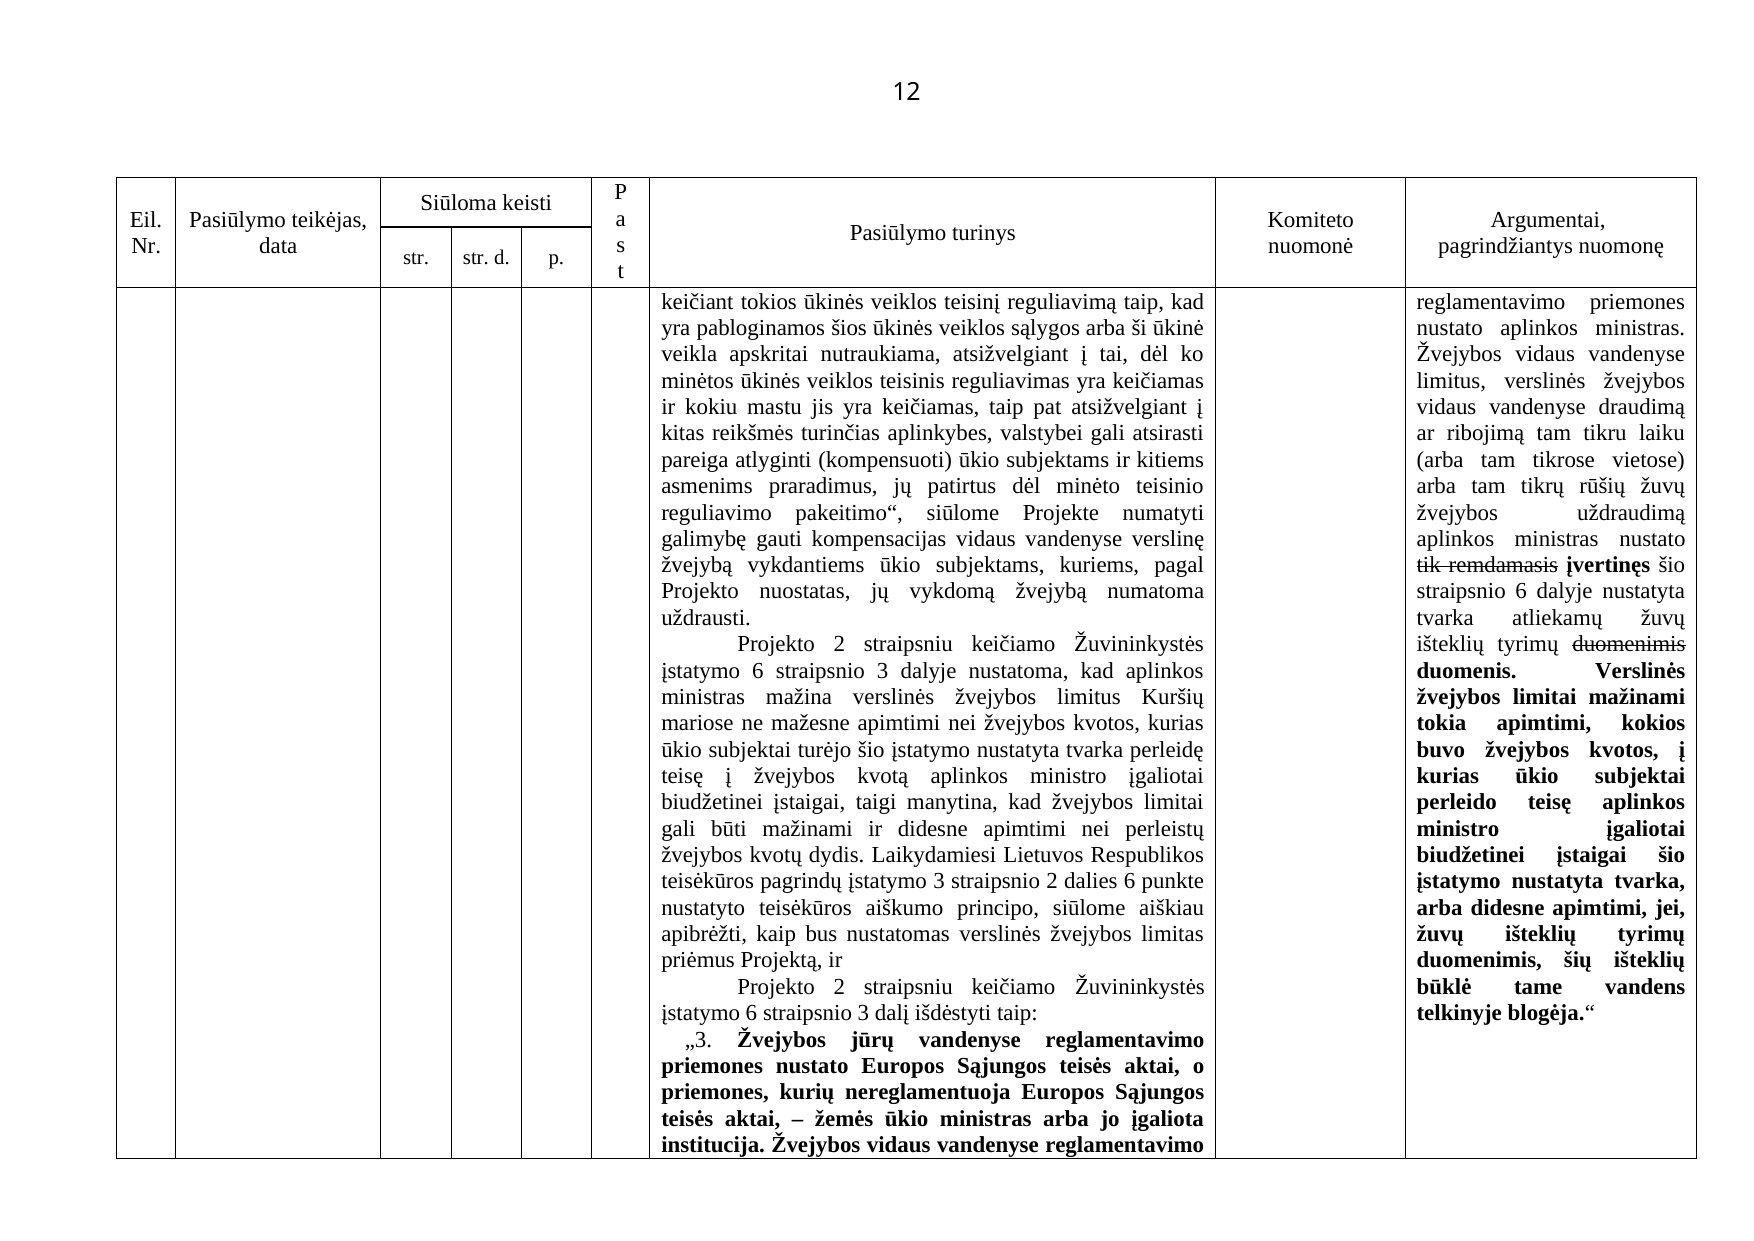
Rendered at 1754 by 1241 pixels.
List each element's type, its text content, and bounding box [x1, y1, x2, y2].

table_cell [452, 288, 521, 1157]
table_cell [1216, 288, 1405, 1157]
table_cell keičiant tokios ūkinės veiklos teisinį reguliavimą taip, kad yra pabloginamos šios ūkinės veiklos sąlygos arba ši ūkinė veikla apskritai nutraukiama, atsižvelgiant į tai, dėl ko minėtos ūkinės veiklos teisinis reguliavimas yra keičiamas ir kokiu mastu jis yra keičiamas, taip pat atsižvelgiant į kitas reikšmės turinčias aplinkybes, valstybei gali atsirasti pareiga atlyginti (kompensuoti) ūkio subjektams ir kitiems asmenims praradimus, jų patirtus dėl minėto teisinio reguliavimo pakeitimo“, siūlome Projekte numatyti galimybę gauti kompensacijas vidaus vandenyse verslinę žvejybą vykdantiems ūkio subjektams, kuriems, pagal Projekto nuostatas, jų vykdomą žvejybą numatoma uždrausti. Projekto 2 straipsniu keičiamo Žuvininkystės įstatymo 6 straipsnio 3 dalyje nustatoma, kad aplinkos ministras mažina verslinės žvejybos limitus Kuršių mariose ne mažesne apimtimi nei žvejybos kvotos, kurias ūkio subjektai turėjo šio įstatymo nustatyta tvarka perleidę teisę į žvejybos kvotą aplinkos ministro įgaliotai biudžetinei įstaigai, taigi manytina, kad žvejybos limitai gali būti mažinami ir didesne apimtimi nei perleistų žvejybos kvotų dydis. Laikydamiesi Lietuvos Respublikos teisėkūros pagrindų įstatymo 3 straipsnio 2 dalies 6 punkte nustatyto teisėkūros aiškumo principo, siūlome aiškiau apibrėžti, kaip bus nustatomas verslinės žvejybos limitas priėmus Projektą, ir Projekto 2 straipsniu keičiamo Žuvininkystės įstatymo 6 straipsnio 3 dalį išdėstyti taip: „3. Žvejybos jūrų vandenyse reglamentavimo priemones nustato Europos Sąjungos teisės aktai, o priemones, kurių nereglamentuoja Europos Sąjungos teisės aktai, – žemės ūkio ministras arba jo įgaliota institucija. Žvejybos vidaus vandenyse reglamentavimo [650, 288, 1215, 1157]
table_cell str. d. [452, 228, 521, 287]
table_header Komiteto nuomonė [1216, 178, 1405, 287]
table_header Argumentai, pagrindžiantys nuomonę [1406, 178, 1696, 287]
table_cell reglamentavimo priemones nustato aplinkos ministras. Žvejybos vidaus vandenyse limitus, verslinės žvejybos vidaus vandenyse draudimą ar ribojimą tam tikru laiku (arba tam tikrose vietose) arba tam tikrų rūšių žuvų žvejybos uždraudimą aplinkos ministras nustato tik remdamasis įvertinęs šio straipsnio 6 dalyje nustatyta tvarka atliekamų žuvų išteklių tyrimų duomenimis duomenis. Verslinės žvejybos limitai mažinami tokia apimtimi, kokios buvo žvejybos kvotos, į kurias ūkio subjektai perleido teisę aplinkos ministro įgaliotai biudžetinei įstaigai šio įstatymo nustatyta tvarka, arba didesne apimtimi, jei, žuvų išteklių tyrimų duomenimis, šių išteklių būklė tame vandens telkinyje blogėja.“ [1406, 288, 1696, 1157]
table_cell [176, 288, 380, 1157]
table_cell [522, 288, 591, 1157]
table_header Pasiūlymo teikėjas, data [176, 178, 380, 287]
table_cell [592, 288, 649, 1157]
table_cell [381, 288, 451, 1157]
table_header Pasiūlymo turinys [650, 178, 1215, 287]
table_cell p. [522, 228, 591, 287]
table_cell str. [381, 228, 451, 287]
table_header Siūloma keisti [381, 178, 591, 226]
table_header Pastabos [592, 178, 649, 287]
table_header Eil. Nr. [117, 178, 175, 287]
table_cell [117, 288, 175, 1157]
